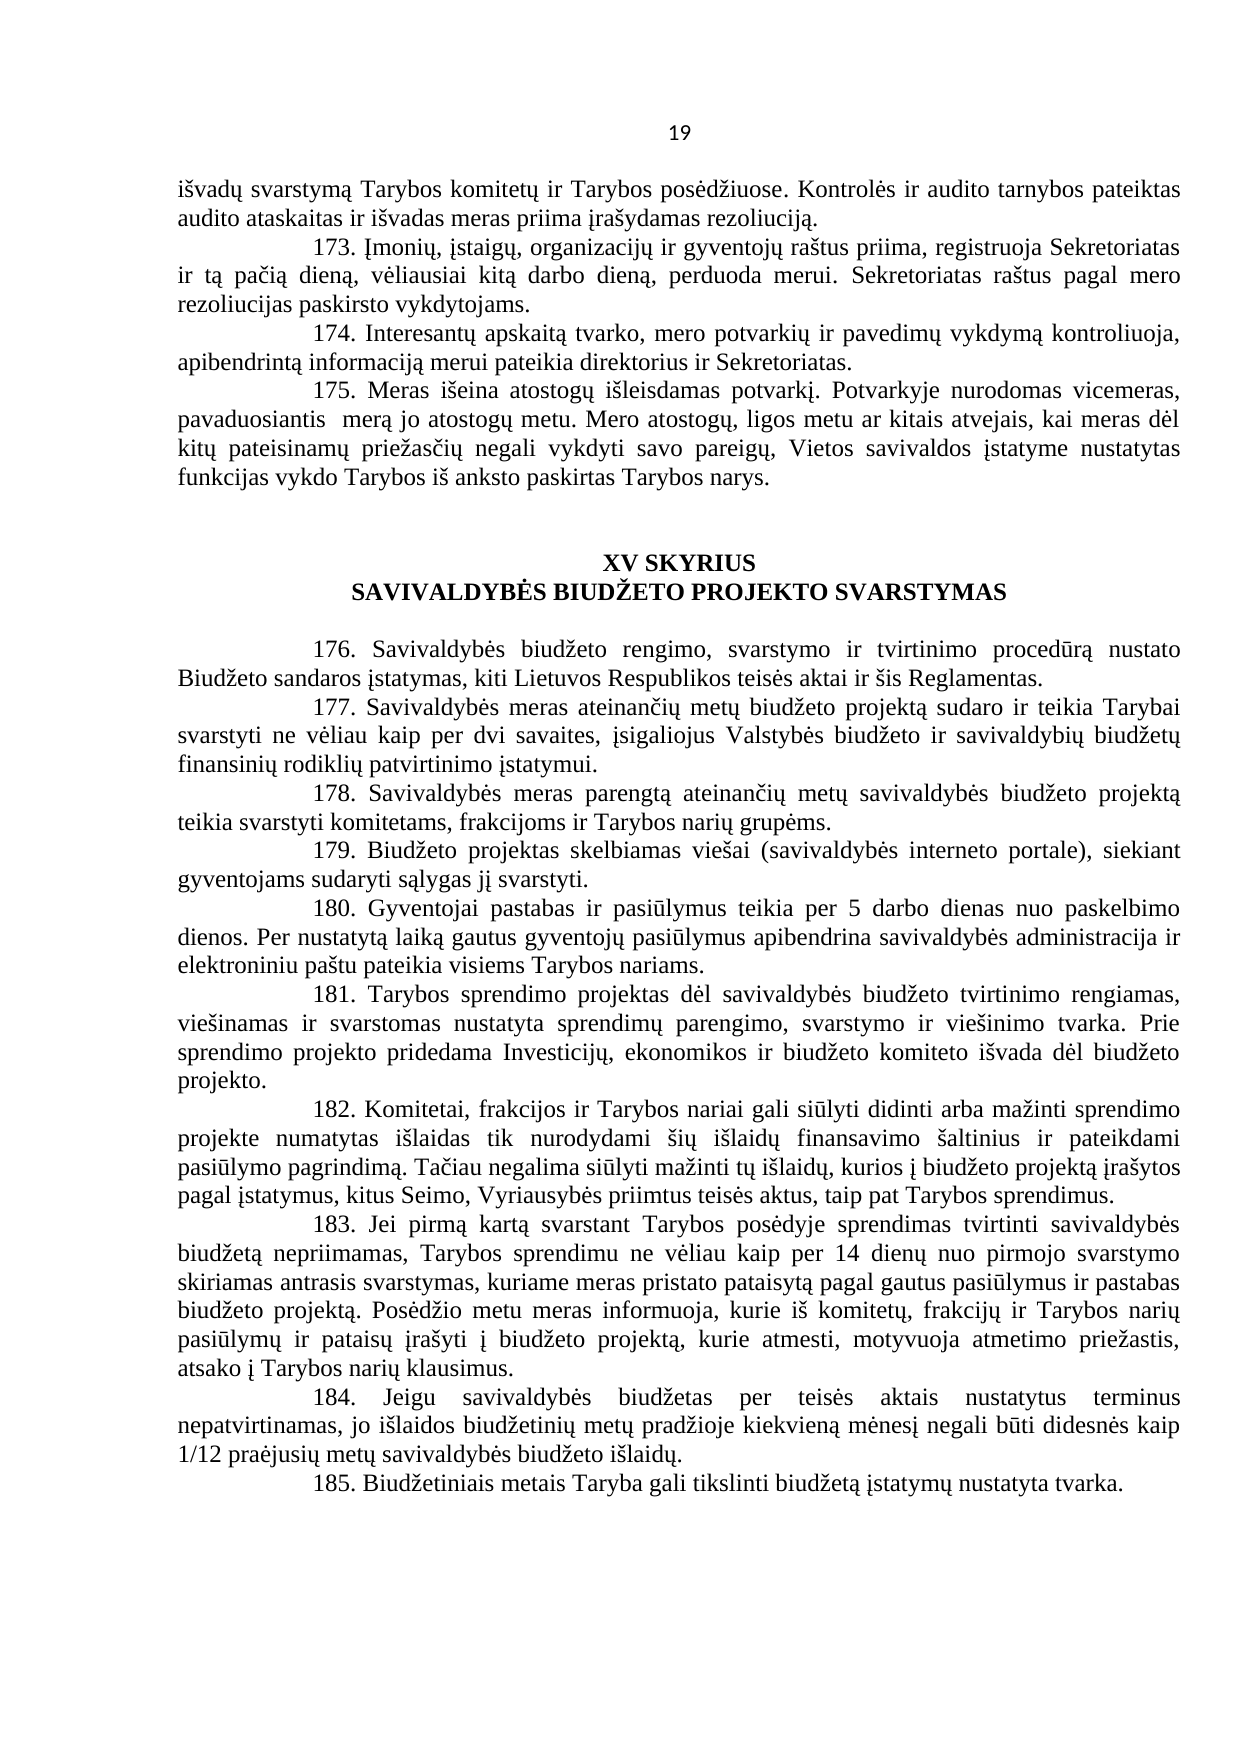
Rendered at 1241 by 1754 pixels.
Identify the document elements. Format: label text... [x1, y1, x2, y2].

text 179. Biudžeto projektas skelbiamas viešai (savivaldybės interneto portale), siekiant gyventojams sudaryti sąlygas jį svarstyti. [177, 835, 1181, 893]
text 174. Interesantų apskaitą tvarko, mero potvarkių ir pavedimų vykdymą kontroliuoja, apibendrintą informaciją merui pateikia direktorius ir Sekretoriatas. [177, 318, 1181, 375]
text XV SKYRIUS [177, 548, 1181, 577]
text 175. Meras išeina atostogų išleisdamas potvarkį. Potvarkyje nurodomas vicemeras, pavaduosiantis merą jo atostogų metu. Mero atostogų, ligos metu ar kitais atvejais, kai meras dėl kitų pateisinamų priežasčių negali vykdyti savo pareigų, Vietos savivaldos įstatyme nustatytas funkcijas vykdo Tarybos iš anksto paskirtas Tarybos narys. [177, 375, 1181, 490]
text 182. Komitetai, frakcijos ir Tarybos nariai gali siūlyti didinti arba mažinti sprendimo projekte numatytas išlaidas tik nurodydami šių išlaidų finansavimo šaltinius ir pateikdami pasiūlymo pagrindimą. Tačiau negalima siūlyti mažinti tų išlaidų, kurios į biudžeto projektą įrašytos pagal įstatymus, kitus Seimo, Vyriausybės priimtus teisės aktus, taip pat Tarybos sprendimus. [177, 1094, 1181, 1209]
text 177. Savivaldybės meras ateinančių metų biudžeto projektą sudaro ir teikia Tarybai svarstyti ne vėliau kaip per dvi savaites, įsigaliojus Valstybės biudžeto ir savivaldybių biudžetų finansinių rodiklių patvirtinimo įstatymui. [177, 692, 1181, 778]
text 185. Biudžetiniais metais Taryba gali tikslinti biudžetą įstatymų nustatyta tvarka. [177, 1468, 1181, 1497]
text 173. Įmonių, įstaigų, organizacijų ir gyventojų raštus priima, registruoja Sekretoriatas ir tą pačią dieną, vėliausiai kitą darbo dieną, perduoda merui. Sekretoriatas raštus pagal mero rezoliucijas paskirsto vykdytojams. [177, 232, 1181, 318]
text 178. Savivaldybės meras parengtą ateinančių metų savivaldybės biudžeto projektą teikia svarstyti komitetams, frakcijoms ir Tarybos narių grupėms. [177, 778, 1181, 835]
text 180. Gyventojai pastabas ir pasiūlymus teikia per 5 darbo dienas nuo paskelbimo dienos. Per nustatytą laiką gautus gyventojų pasiūlymus apibendrina savivaldybės administracija ir elektroniniu paštu pateikia visiems Tarybos nariams. [177, 893, 1181, 979]
text išvadų svarstymą Tarybos komitetų ir Tarybos posėdžiuose. Kontrolės ir audito tarnybos pateiktas audito ataskaitas ir išvadas meras priima įrašydamas rezoliuciją. [177, 174, 1181, 232]
text 183. Jei pirmą kartą svarstant Tarybos posėdyje sprendimas tvirtinti savivaldybės biudžetą nepriimamas, Tarybos sprendimu ne vėliau kaip per 14 dienų nuo pirmojo svarstymo skiriamas antrasis svarstymas, kuriame meras pristato pataisytą pagal gautus pasiūlymus ir pastabas biudžeto projektą. Posėdžio metu meras informuoja, kurie iš komitetų, frakcijų ir Tarybos narių pasiūlymų ir pataisų įrašyti į biudžeto projektą, kurie atmesti, motyvuoja atmetimo priežastis, atsako į Tarybos narių klausimus. [177, 1209, 1181, 1382]
text 184. Jeigu savivaldybės biudžetas per teisės aktais nustatytus terminus nepatvirtinamas, jo išlaidos biudžetinių metų pradžioje kiekvieną mėnesį negali būti didesnės kaip 1/12 praėjusių metų savivaldybės biudžeto išlaidų. [177, 1382, 1181, 1468]
text 181. Tarybos sprendimo projektas dėl savivaldybės biudžeto tvirtinimo rengiamas, viešinamas ir svarstomas nustatyta sprendimų parengimo, svarstymo ir viešinimo tvarka. Prie sprendimo projekto pridedama Investicijų, ekonomikos ir biudžeto komiteto išvada dėl biudžeto projekto. [177, 979, 1181, 1094]
text SAVIVALDYBĖS BIUDŽETO PROJEKTO SVARSTYMAS [177, 577, 1181, 605]
text 176. Savivaldybės biudžeto rengimo, svarstymo ir tvirtinimo procedūrą nustato Biudžeto sandaros įstatymas, kiti Lietuvos Respublikos teisės aktai ir šis Reglamentas. [177, 634, 1181, 692]
